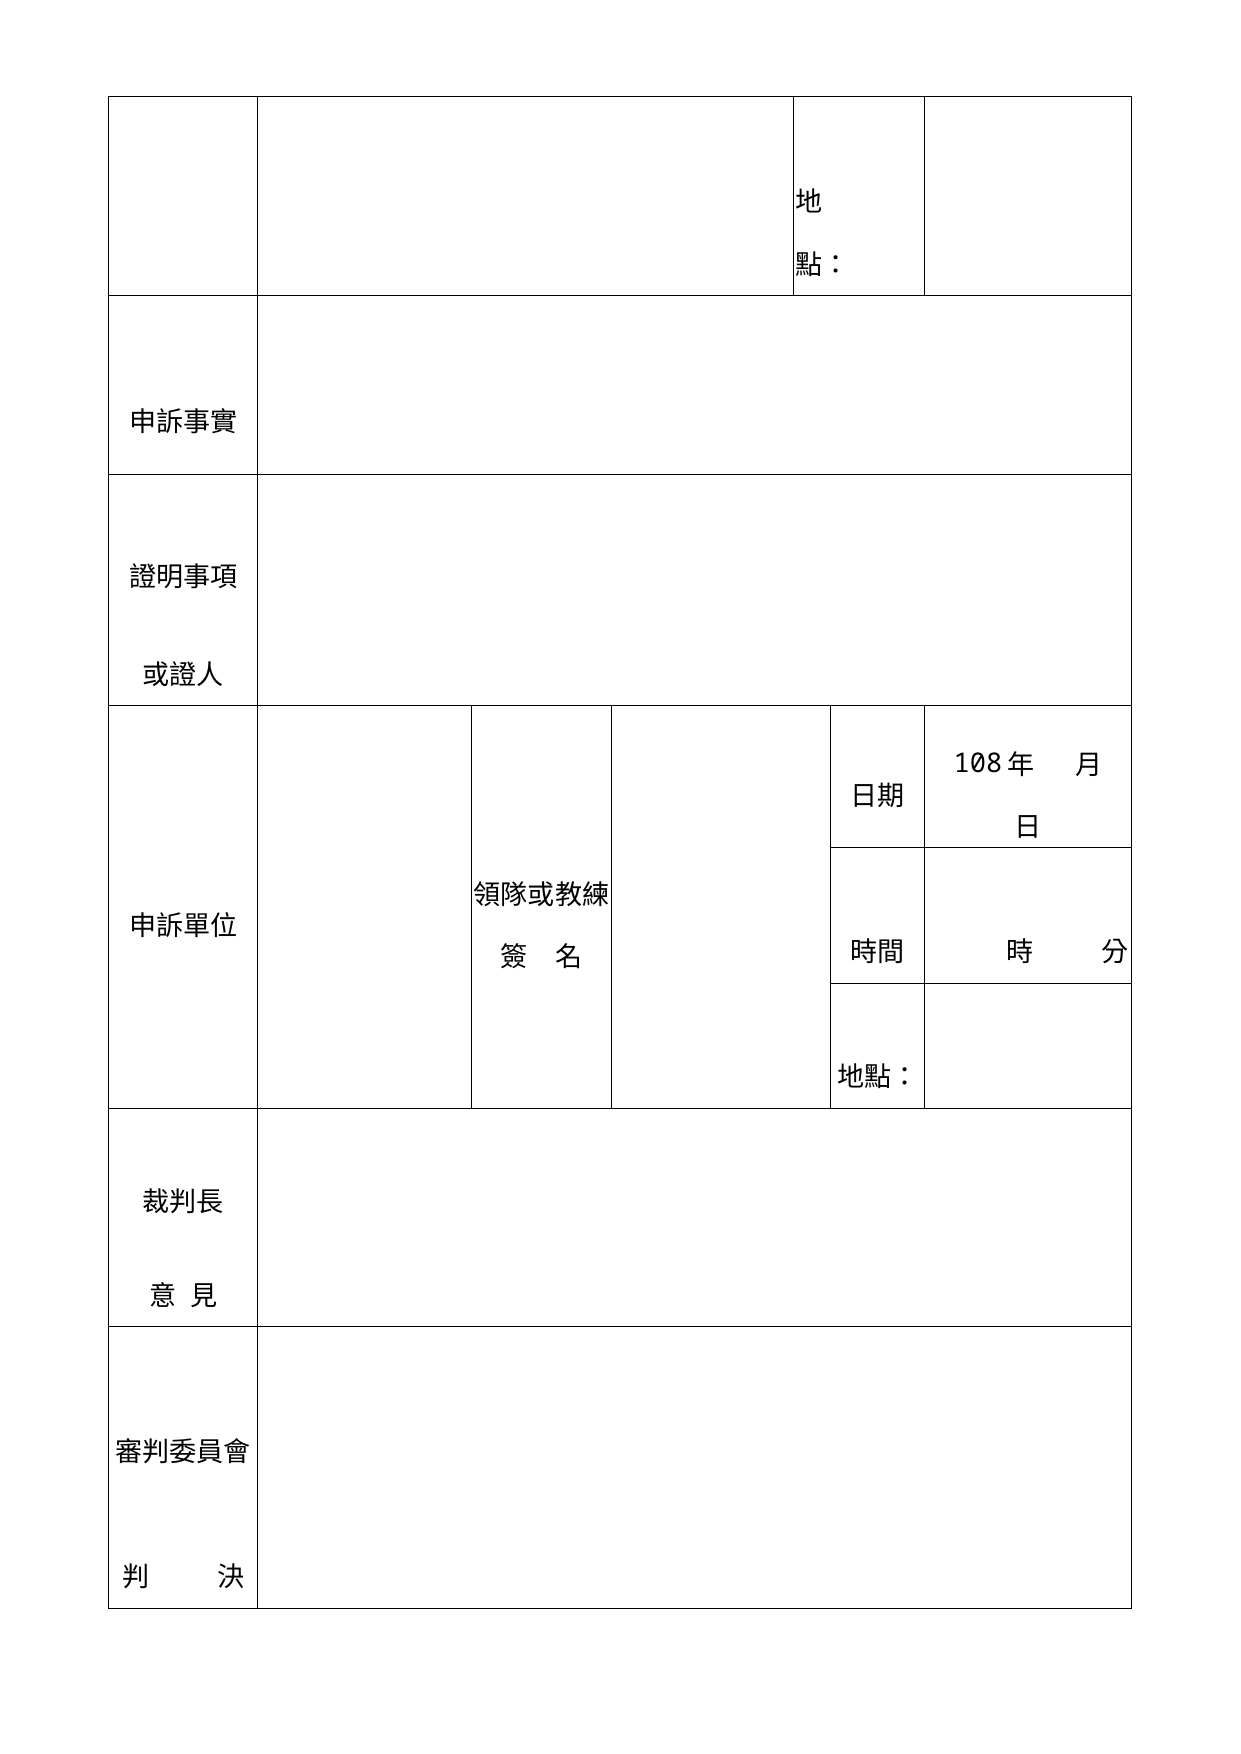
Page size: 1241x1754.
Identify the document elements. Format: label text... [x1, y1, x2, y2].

table_cell 申訴單位 [109, 706, 257, 1108]
table_cell 日期 [831, 706, 924, 847]
table_cell [925, 97, 1131, 295]
table_header [258, 97, 793, 295]
table_cell 108年 月 日 [925, 706, 1131, 847]
table_cell [258, 296, 1131, 474]
table_cell 地點： [831, 984, 924, 1108]
table_cell [258, 1109, 1131, 1326]
table_cell 時間 [831, 848, 924, 983]
table_cell [612, 706, 830, 1108]
table_cell [258, 706, 471, 1108]
table_cell 申訴事實 [109, 296, 257, 474]
table_cell 地 點： [794, 97, 924, 295]
table_cell 時 分 [925, 848, 1131, 983]
table_header [109, 97, 257, 295]
table_cell [258, 475, 1131, 705]
table_cell 領隊或教練簽 名 [472, 706, 611, 1108]
table_cell 審判委員會 判 決 [109, 1327, 257, 1608]
table_cell [258, 1327, 1131, 1608]
table_cell 裁判長 意 見 [109, 1109, 257, 1326]
table_cell [925, 984, 1131, 1108]
table_cell 證明事項 或證人 [109, 475, 257, 705]
